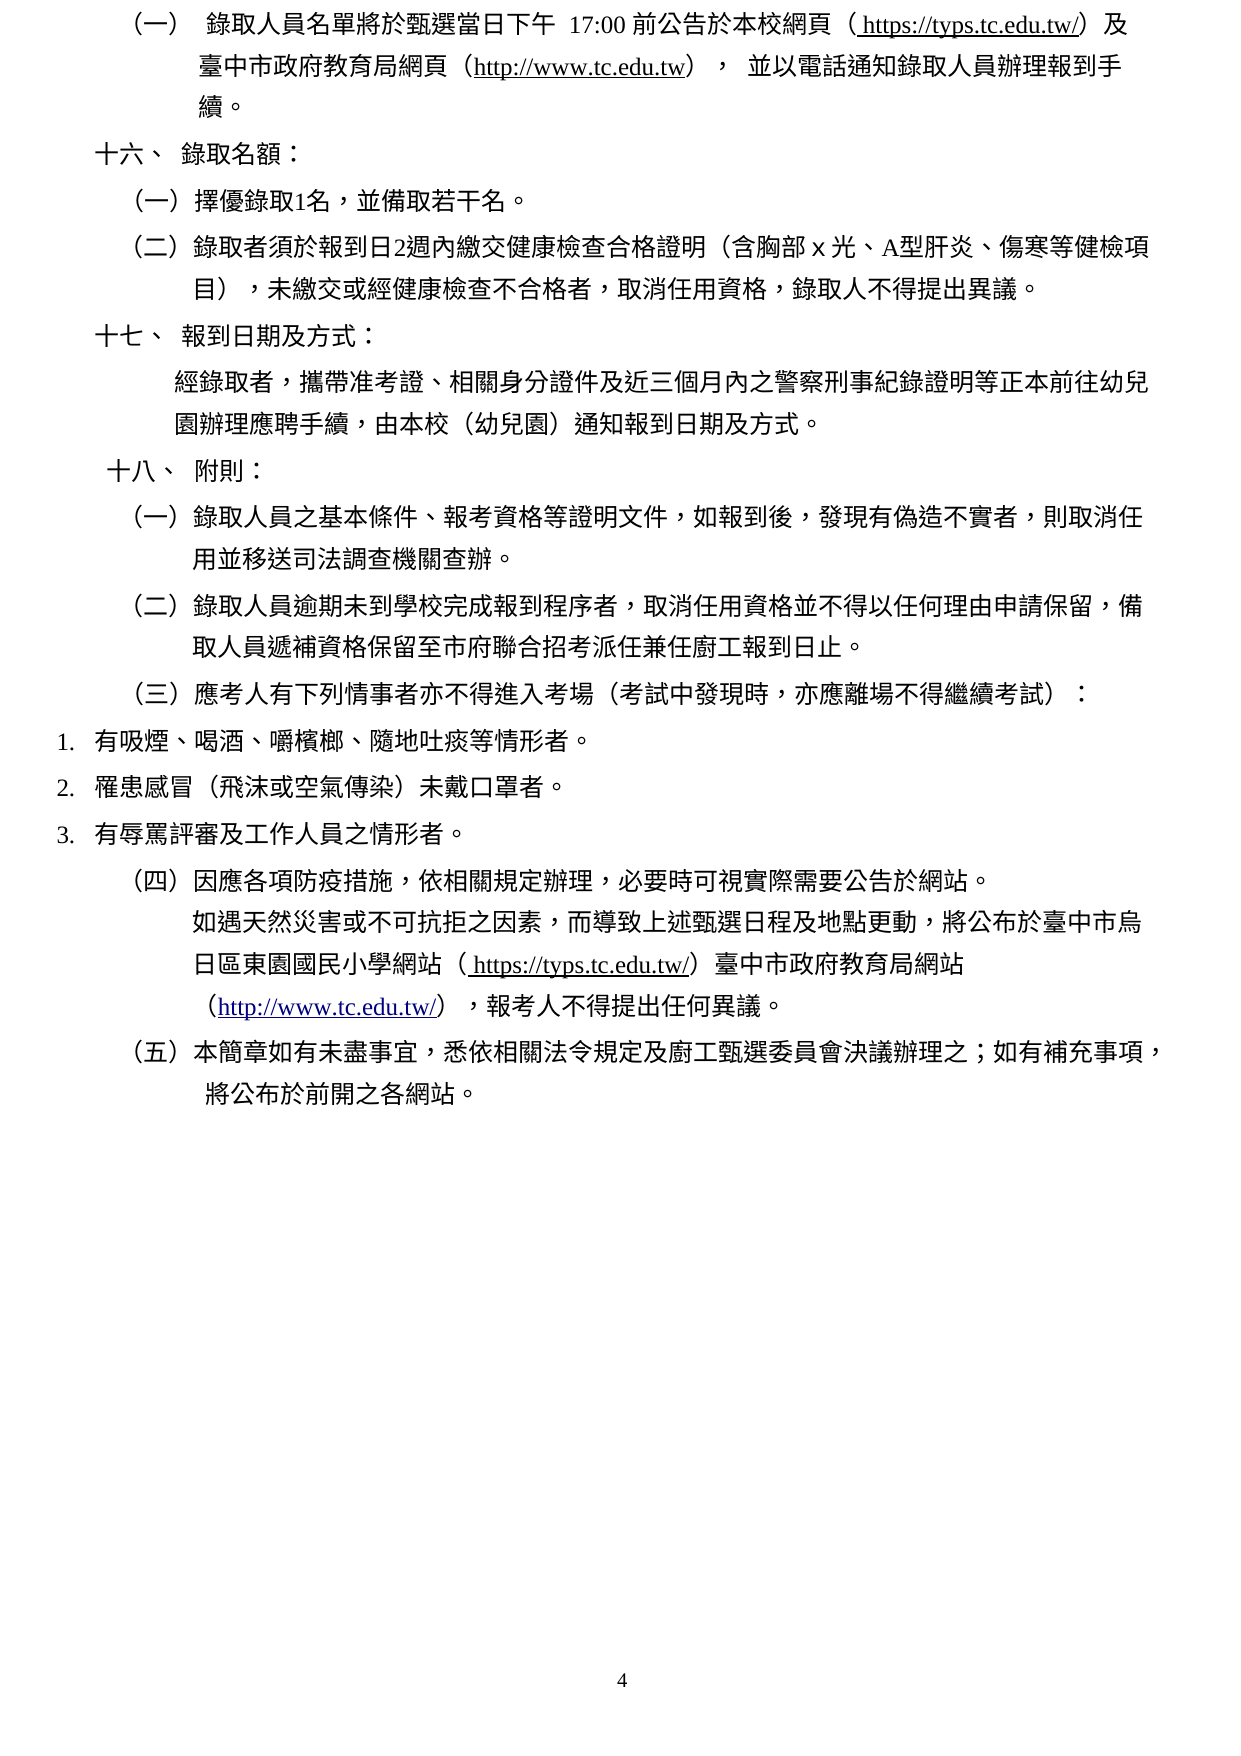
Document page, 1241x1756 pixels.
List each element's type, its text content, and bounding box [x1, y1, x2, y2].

text （五）本簡章如有未盡事宜，悉依相關法令規定及廚工甄選委員會決議辦理之；如有補充事項， 將公布於前開之各網站。 [119, 1028, 1157, 1112]
text （四）因應各項防疫措施，依相關規定辦理，必要時可視實際需要公告於網站。 如遇天然災害或不可抗拒之因素，而導致上述甄選日程及地點更動，將公布於臺中市烏日區東園國民小學網站（ https://typs.tc.edu.tw/）臺中市政府教育局網站（http://www.tc.edu.tw/），報考人不得提出任何異議。 [119, 857, 1157, 1023]
text （二）錄取者須於報到日2週內繳交健康檢查合格證明（含胸部ｘ光、A型肝炎、傷寒等健檢項目），未繳交或經健康檢查不合格者，取消任用資格，錄取人不得提出異議。 [119, 223, 1157, 307]
text 經錄取者，攜帶准考證、相關身分證件及近三個月內之警察刑事紀錄證明等正本前往幼兒園辦理應聘手續，由本校（幼兒園）通知報到日期及方式。 [174, 358, 1157, 442]
text （二）錄取人員逾期未到學校完成報到程序者，取消任用資格並不得以任何理由申請保留，備取人員遞補資格保留至市府聯合招考派任兼任廚工報到日止。 [119, 582, 1157, 665]
text 十八、 附則： [106, 447, 1167, 488]
text 十七、 報到日期及方式： [94, 312, 1167, 353]
list 有辱罵評審及工作人員之情形者。 [56, 810, 1167, 852]
text （三）應考人有下列情事者亦不得進入考場（考試中發現時，亦應離場不得繼續考試）： [119, 670, 1167, 712]
text （一）錄取人員之基本條件、報考資格等證明文件，如報到後，發現有偽造不實者，則取消任用並移送司法調查機關查辦。 [119, 493, 1157, 577]
list 罹患感冒（飛沫或空氣傳染）未戴口罩者。 [56, 763, 1167, 805]
list 有吸煙、喝酒、嚼檳榔、隨地吐痰等情形者。 [56, 717, 1167, 758]
text 十六、 錄取名額： [94, 130, 1167, 172]
text （一） 錄取人員名單將於甄選當日下午 17:00 前公告於本校網頁（ https://typs.tc.edu.tw/）及臺中市政府教育局網頁（http://www.tc.edu.tw）， 並以電話通知錄取人員辦理報到手續。 [119, 0, 1142, 125]
text （一）擇優錄取1名，並備取若干名。 [119, 177, 1167, 218]
